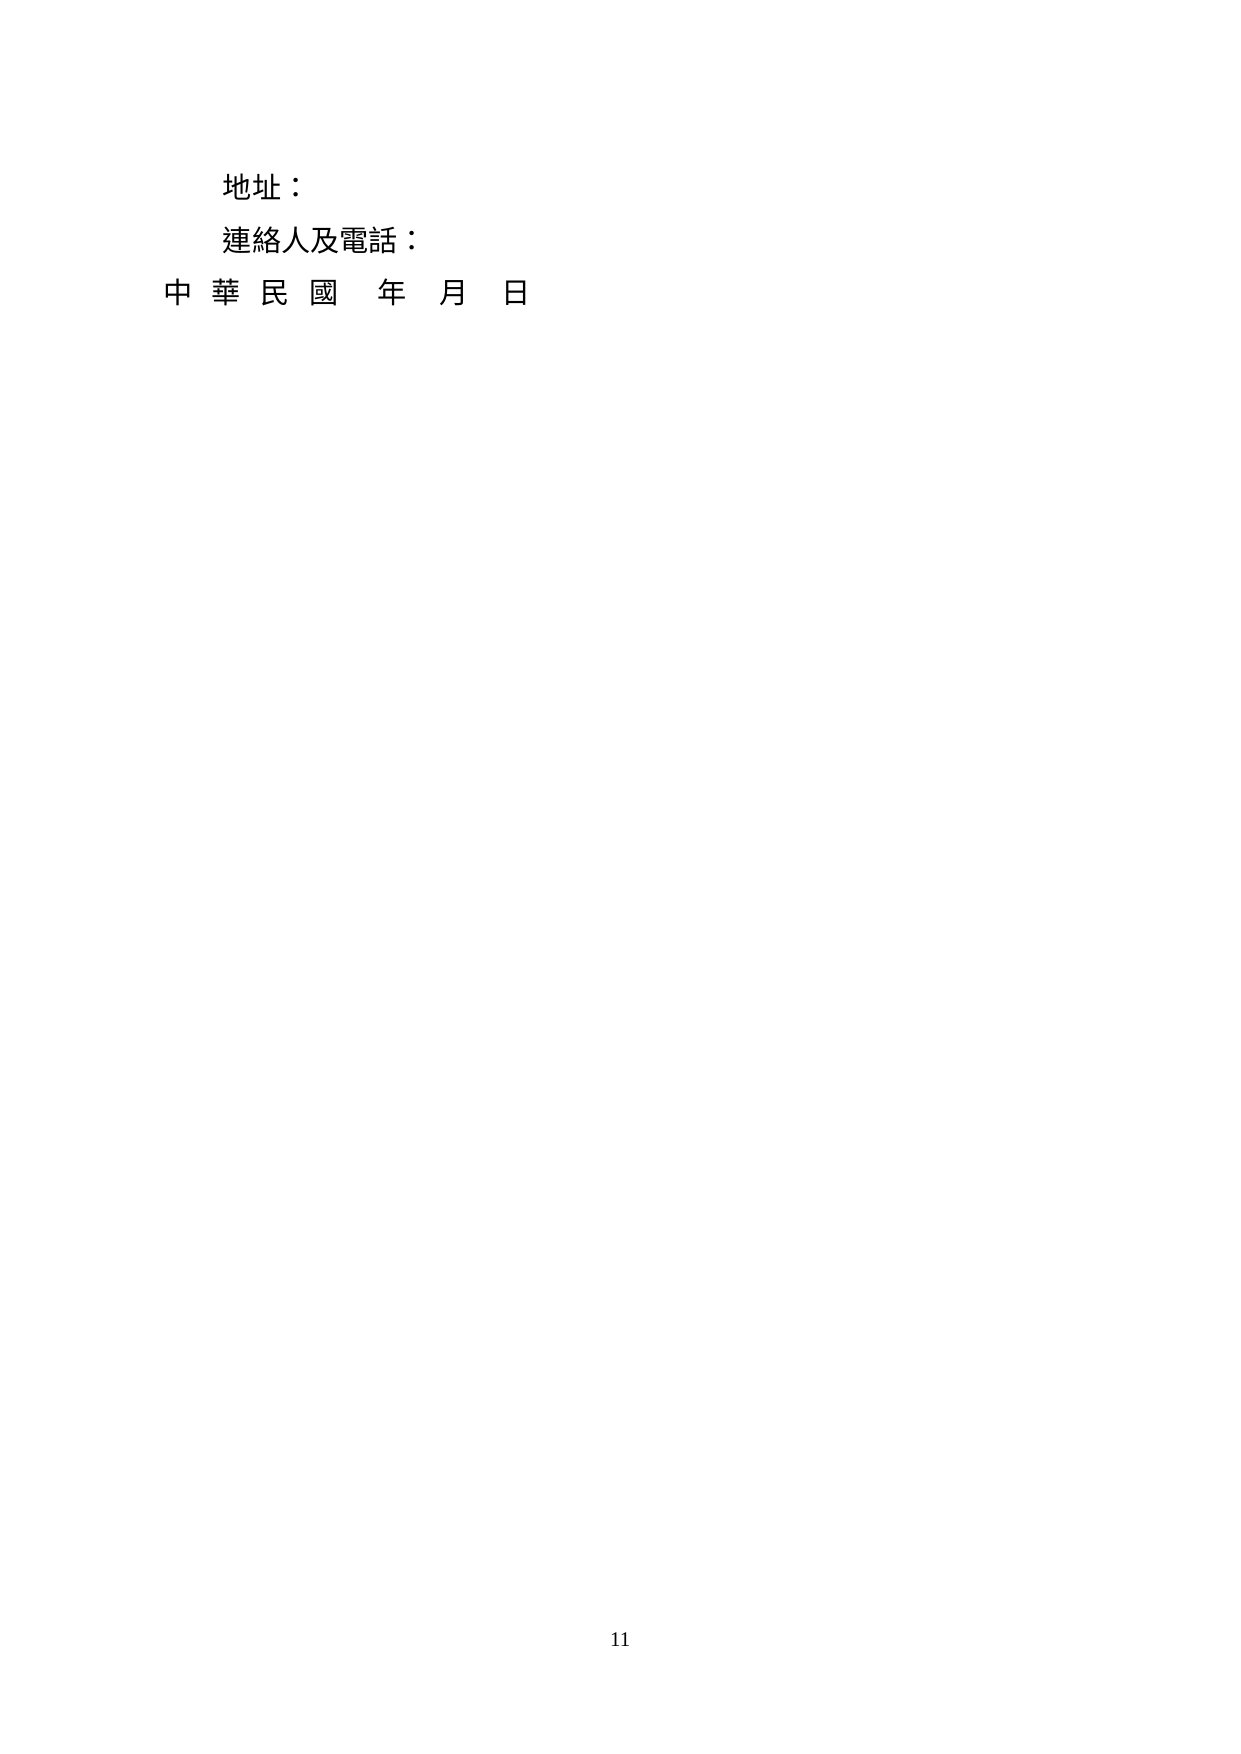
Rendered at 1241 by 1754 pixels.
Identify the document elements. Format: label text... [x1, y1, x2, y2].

text 連絡人及電話： [223, 217, 1092, 259]
text 地址： [223, 164, 1092, 207]
text 中 華 民 國 年 月 日 [148, 270, 1092, 312]
